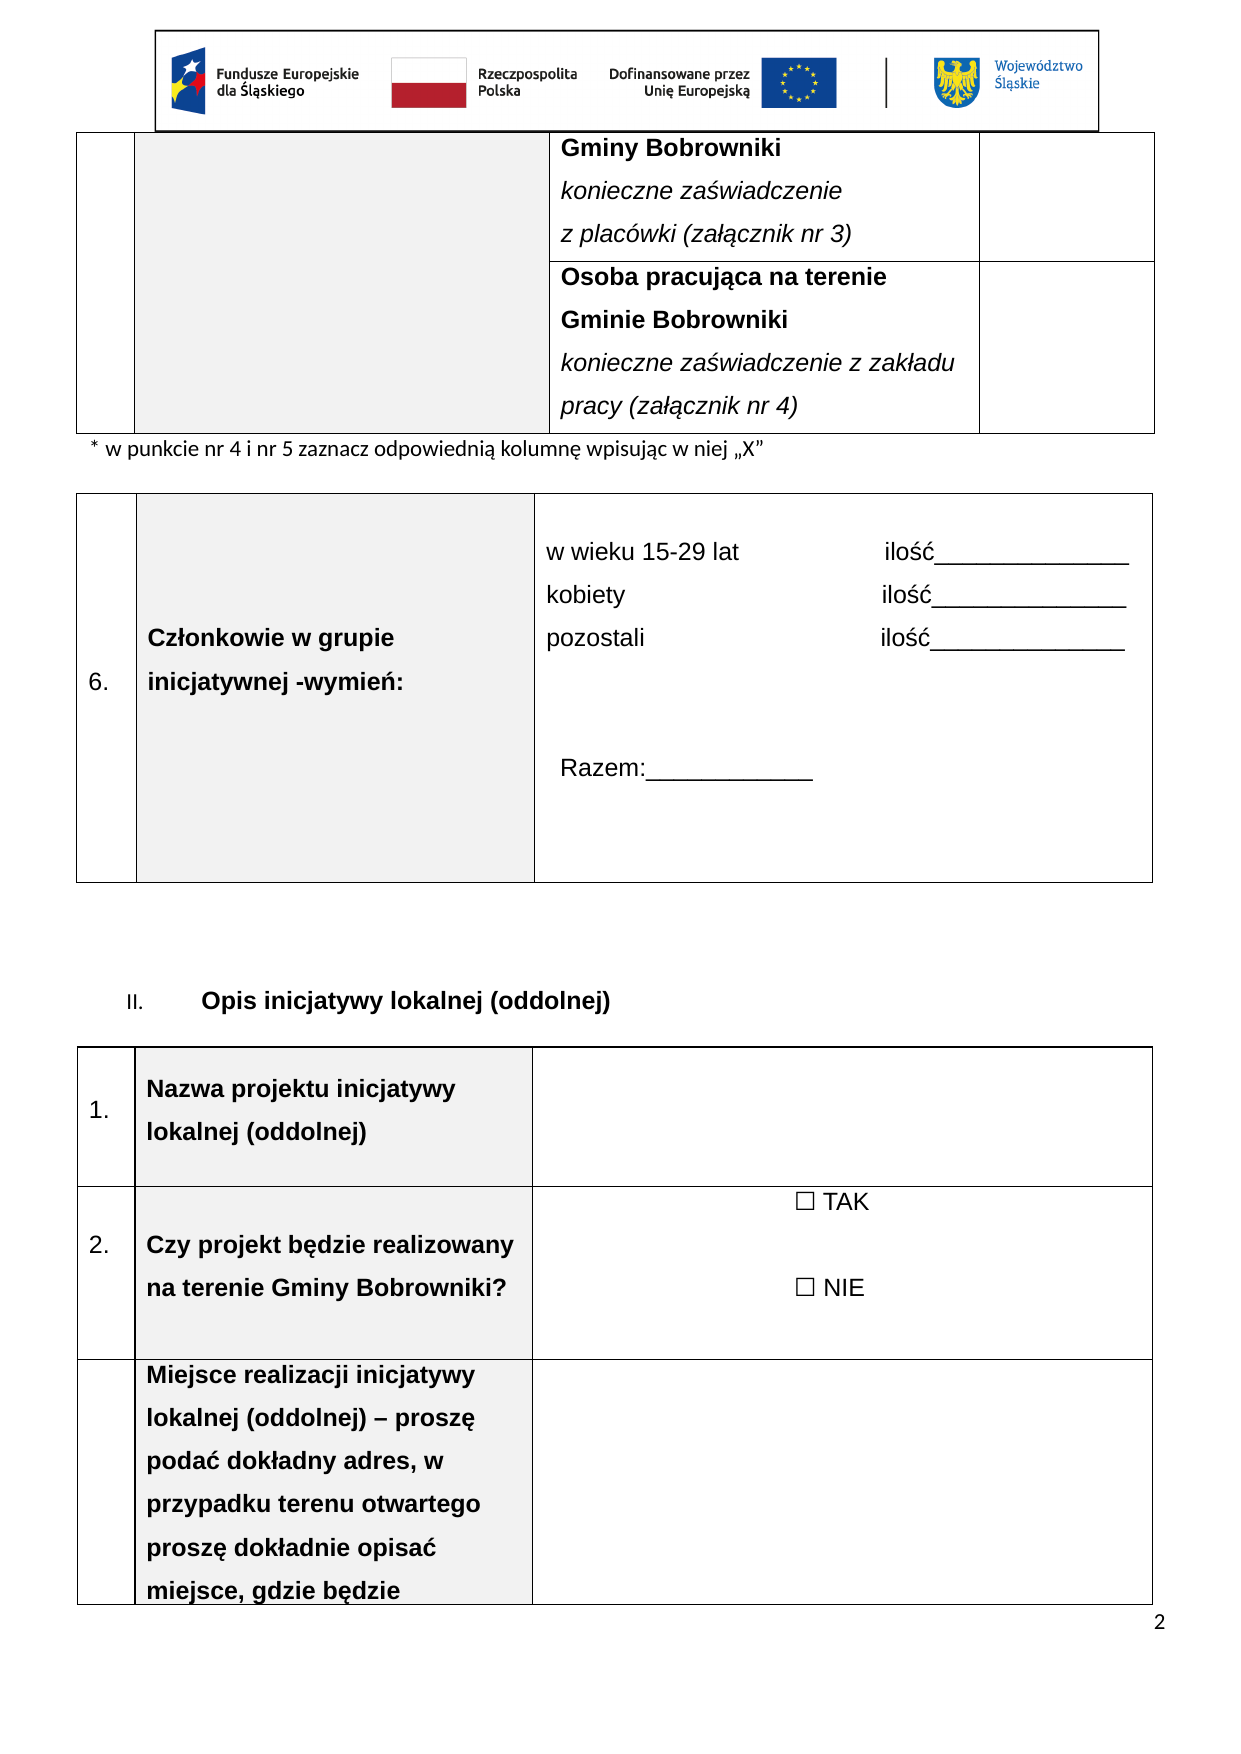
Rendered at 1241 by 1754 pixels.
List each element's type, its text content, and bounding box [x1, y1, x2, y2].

table_header Członkowie w grupie inicjatywnej -wymień: [137, 494, 534, 882]
list Opis inicjatywy lokalnej (oddolnej) [126, 986, 1165, 1015]
table_header [533, 1048, 1152, 1186]
table_cell Miejsce realizacji inicjatywy lokalnej (oddolnej) – proszę podać dokładny adres, w przypadku terenu otwartego proszę dokładnie opisać miejsce, gdzie będzie [136, 1360, 532, 1604]
text * w punkcie nr 4 i nr 5 zaznacz odpowiednią kolumnę wpisując w niej „X” [89, 434, 1165, 462]
table_header 1. [78, 1048, 134, 1186]
table_cell Czy projekt będzie realizowany na terenie Gminy Bobrowniki? [136, 1187, 532, 1359]
table_header w wieku 15-29 lat ilość______________ kobiety ilość______________ pozostali ilość______________ Razem:____________ [535, 494, 1152, 882]
table_cell 2. [78, 1187, 134, 1359]
table_cell [135, 133, 549, 433]
table_cell [980, 262, 1154, 433]
table_cell Gminy Bobrowniki konieczne zaświadczenie z placówki (załącznik nr 3) [550, 133, 979, 261]
table_cell [78, 1360, 134, 1604]
table_cell [980, 133, 1154, 261]
table_header Nazwa projektu inicjatywy lokalnej (oddolnej) [136, 1048, 532, 1186]
table_cell ☐ TAK ☐ NIE [533, 1187, 1152, 1359]
table_header 6. [77, 494, 136, 882]
table_cell Osoba pracująca na terenie Gminie Bobrowniki konieczne zaświadczenie z zakładu pracy (załącznik nr 4) [550, 262, 979, 433]
table_cell [533, 1360, 1152, 1604]
table_cell [77, 133, 134, 433]
